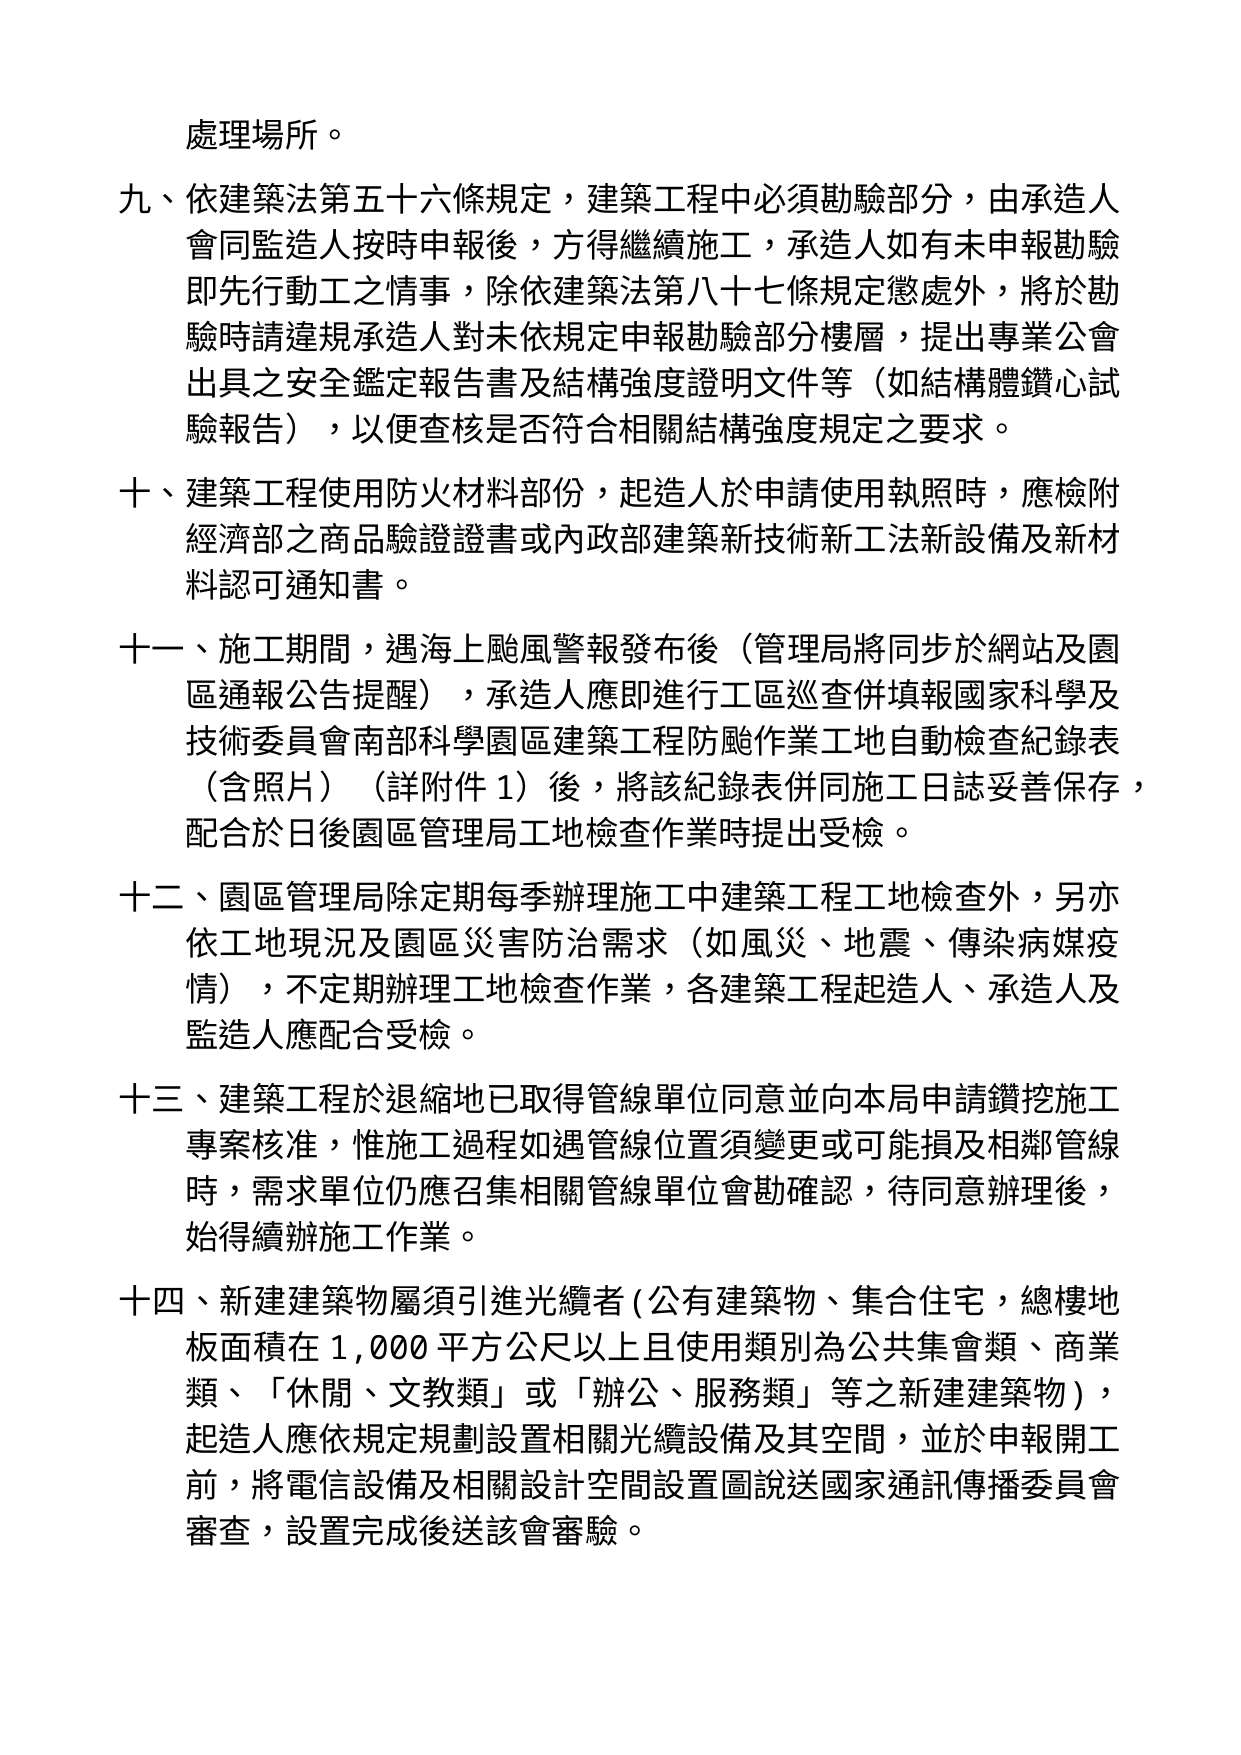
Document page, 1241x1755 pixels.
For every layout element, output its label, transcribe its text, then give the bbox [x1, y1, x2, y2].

text 十四、新建建築物屬須引進光纜者(公有建築物、集合住宅，總樓地板面積在1,000平方公尺以上且使用類別為公共集會類、商業類、「休閒、文教類」或「辦公、服務類」等之新建建築物)，起造人應依規定規劃設置相關光纜設備及其空間，並於申報開工前，將電信設備及相關設計空間設置圖說送國家通訊傳播委員會審查，設置完成後送該會審驗。 [118, 1277, 1122, 1552]
text 十一、施工期間，遇海上颱風警報發布後（管理局將同步於網站及園區通報公告提醒），承造人應即進行工區巡查併填報國家科學及技術委員會南部科學園區建築工程防颱作業工地自動檢查紀錄表（含照片）（詳附件1）後，將該紀錄表併同施工日誌妥善保存，配合於日後園區管理局工地檢查作業時提出受檢。 [118, 625, 1122, 854]
text 十二、園區管理局除定期每季辦理施工中建築工程工地檢查外，另亦依工地現況及園區災害防治需求（如風災、地震、傳染病媒疫情），不定期辦理工地檢查作業，各建築工程起造人、承造人及監造人應配合受檢。 [118, 873, 1122, 1056]
text 十三、建築工程於退縮地已取得管線單位同意並向本局申請鑽挖施工專案核准，惟施工過程如遇管線位置須變更或可能損及相鄰管線時，需求單位仍應召集相關管線單位會勘確認，待同意辦理後，始得續辦施工作業。 [118, 1075, 1122, 1258]
text 處理場所。 [118, 111, 1122, 156]
text 九、依建築法第五十六條規定，建築工程中必須勘驗部分，由承造人會同監造人按時申報後，方得繼續施工，承造人如有未申報勘驗即先行動工之情事，除依建築法第八十七條規定懲處外，將於勘驗時請違規承造人對未依規定申報勘驗部分樓層，提出專業公會出具之安全鑑定報告書及結構強度證明文件等（如結構體鑽心試驗報告），以便查核是否符合相關結構強度規定之要求。 [118, 175, 1122, 450]
text 十、建築工程使用防火材料部份，起造人於申請使用執照時，應檢附經濟部之商品驗證證書或內政部建築新技術新工法新設備及新材料認可通知書。 [118, 469, 1122, 606]
